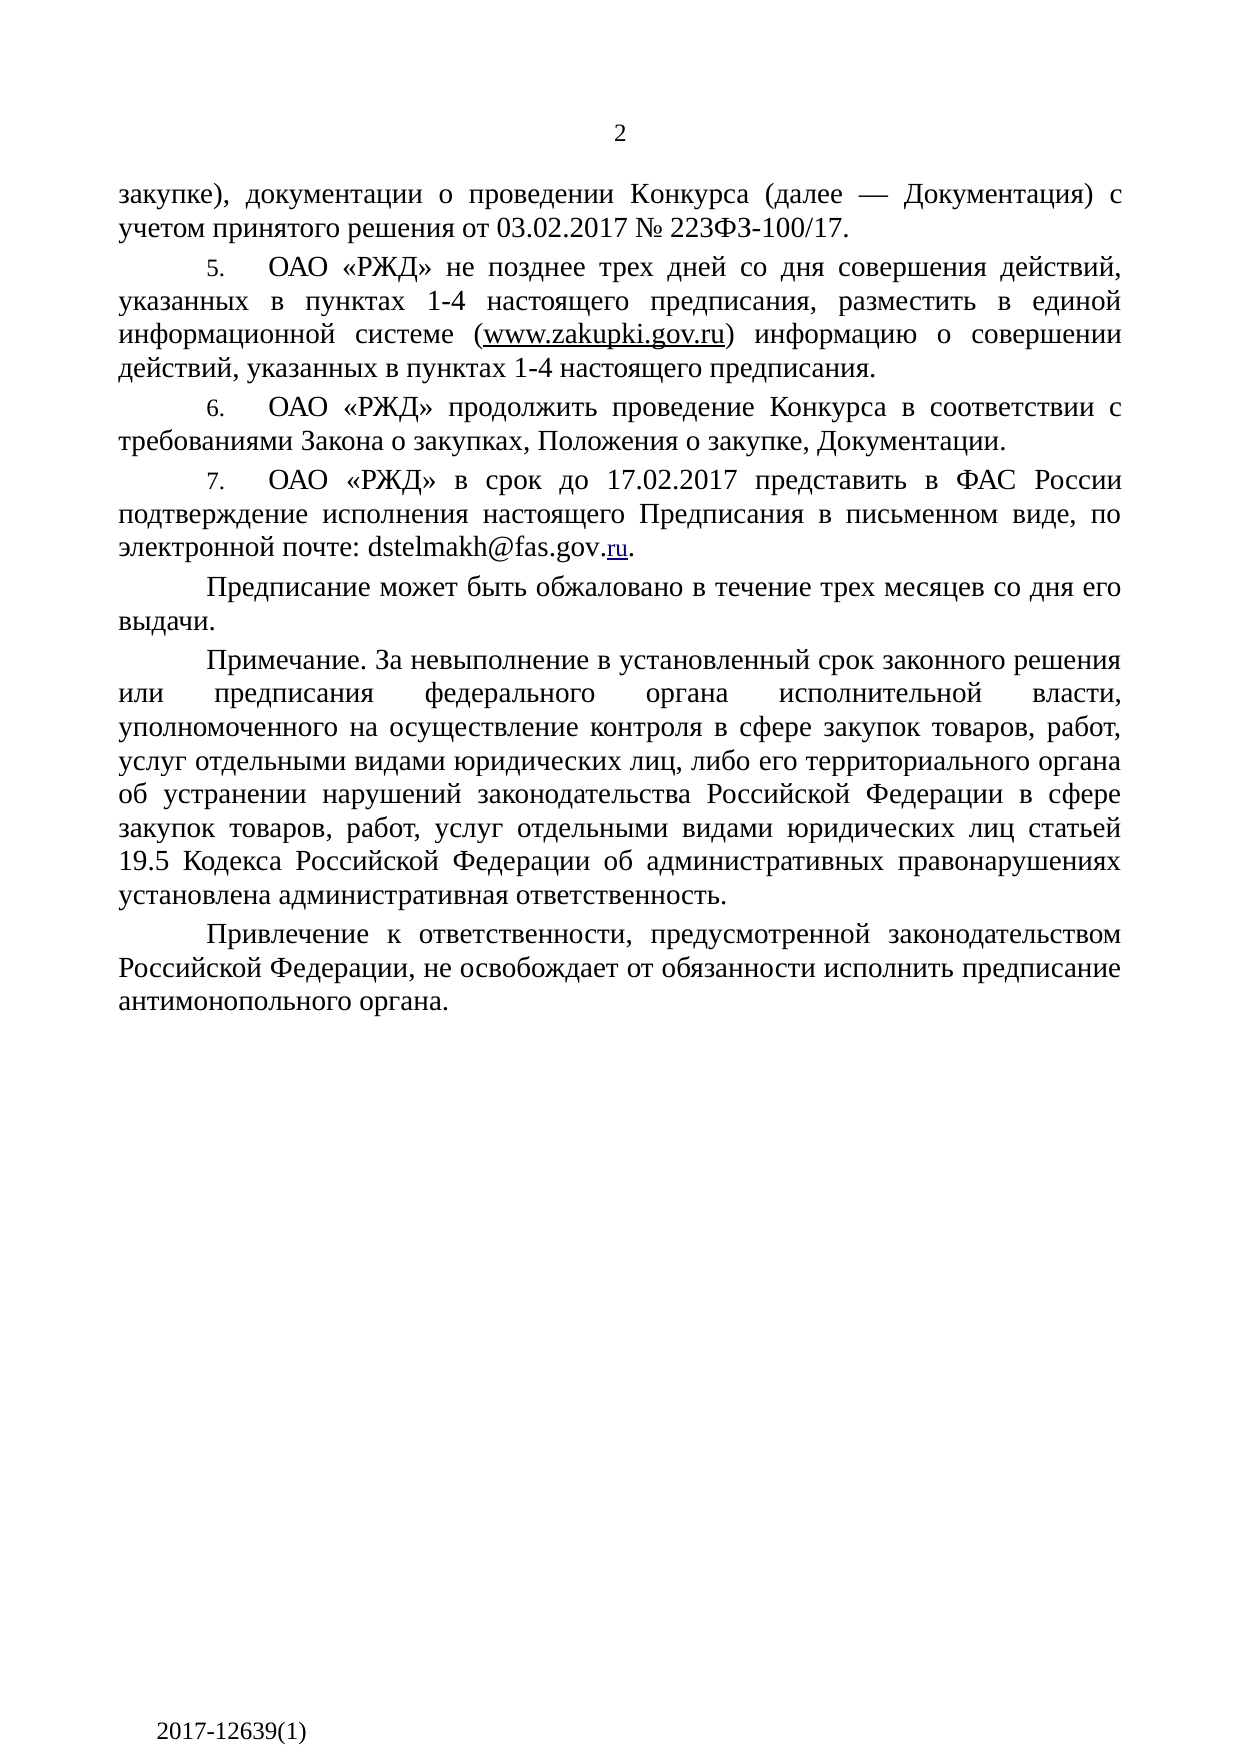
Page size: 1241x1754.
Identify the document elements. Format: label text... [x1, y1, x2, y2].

list ОАО «РЖД» в срок до 17.02.2017 представить в ФАС России подтверждение исполнения настоящего Предписания в письменном виде, по электронной почте: dstelmakh@fas.gov.ru. [118, 462, 1122, 563]
text Примечание. За невыполнение в установленный срок законного решения или предписания федерального органа исполнительной власти, уполномоченного на осуществление контроля в сфере закупок товаров, работ, услуг отдельными видами юридических лиц, либо его территориального органа об устранении нарушений законодательства Российской Федерации в сфере закупок товаров, работ, услуг отдельными видами юридических лиц статьей 19.5 Кодекса Российской Федерации об административных правонарушениях установлена административная ответственность. [118, 642, 1122, 910]
text Привлечение к ответственности, предусмотренной законодательством Российской Федерации, не освобождает от обязанности исполнить предписание антимонопольного органа. [118, 916, 1122, 1017]
list ОАО «РЖД» не позднее трех дней со дня совершения действий, указанных в пунктах 1-4 настоящего предписания, разместить в единой информационной системе (www.zakupki.gov.ru) информацию о совершении действий, указанных в пунктах 1-4 настоящего предписания. [118, 249, 1122, 383]
list закупке), документации о проведении Конкурса (далее — Документация) с учетом принятого решения от 03.02.2017 № 223ФЗ-100/17. [118, 176, 1122, 243]
list ОАО «РЖД» продолжить проведение Конкурса в соответствии с требованиями Закона о закупках, Положения о закупке, Документации. [118, 389, 1122, 457]
text Предписание может быть обжаловано в течение трех месяцев со дня его выдачи. [118, 569, 1122, 636]
